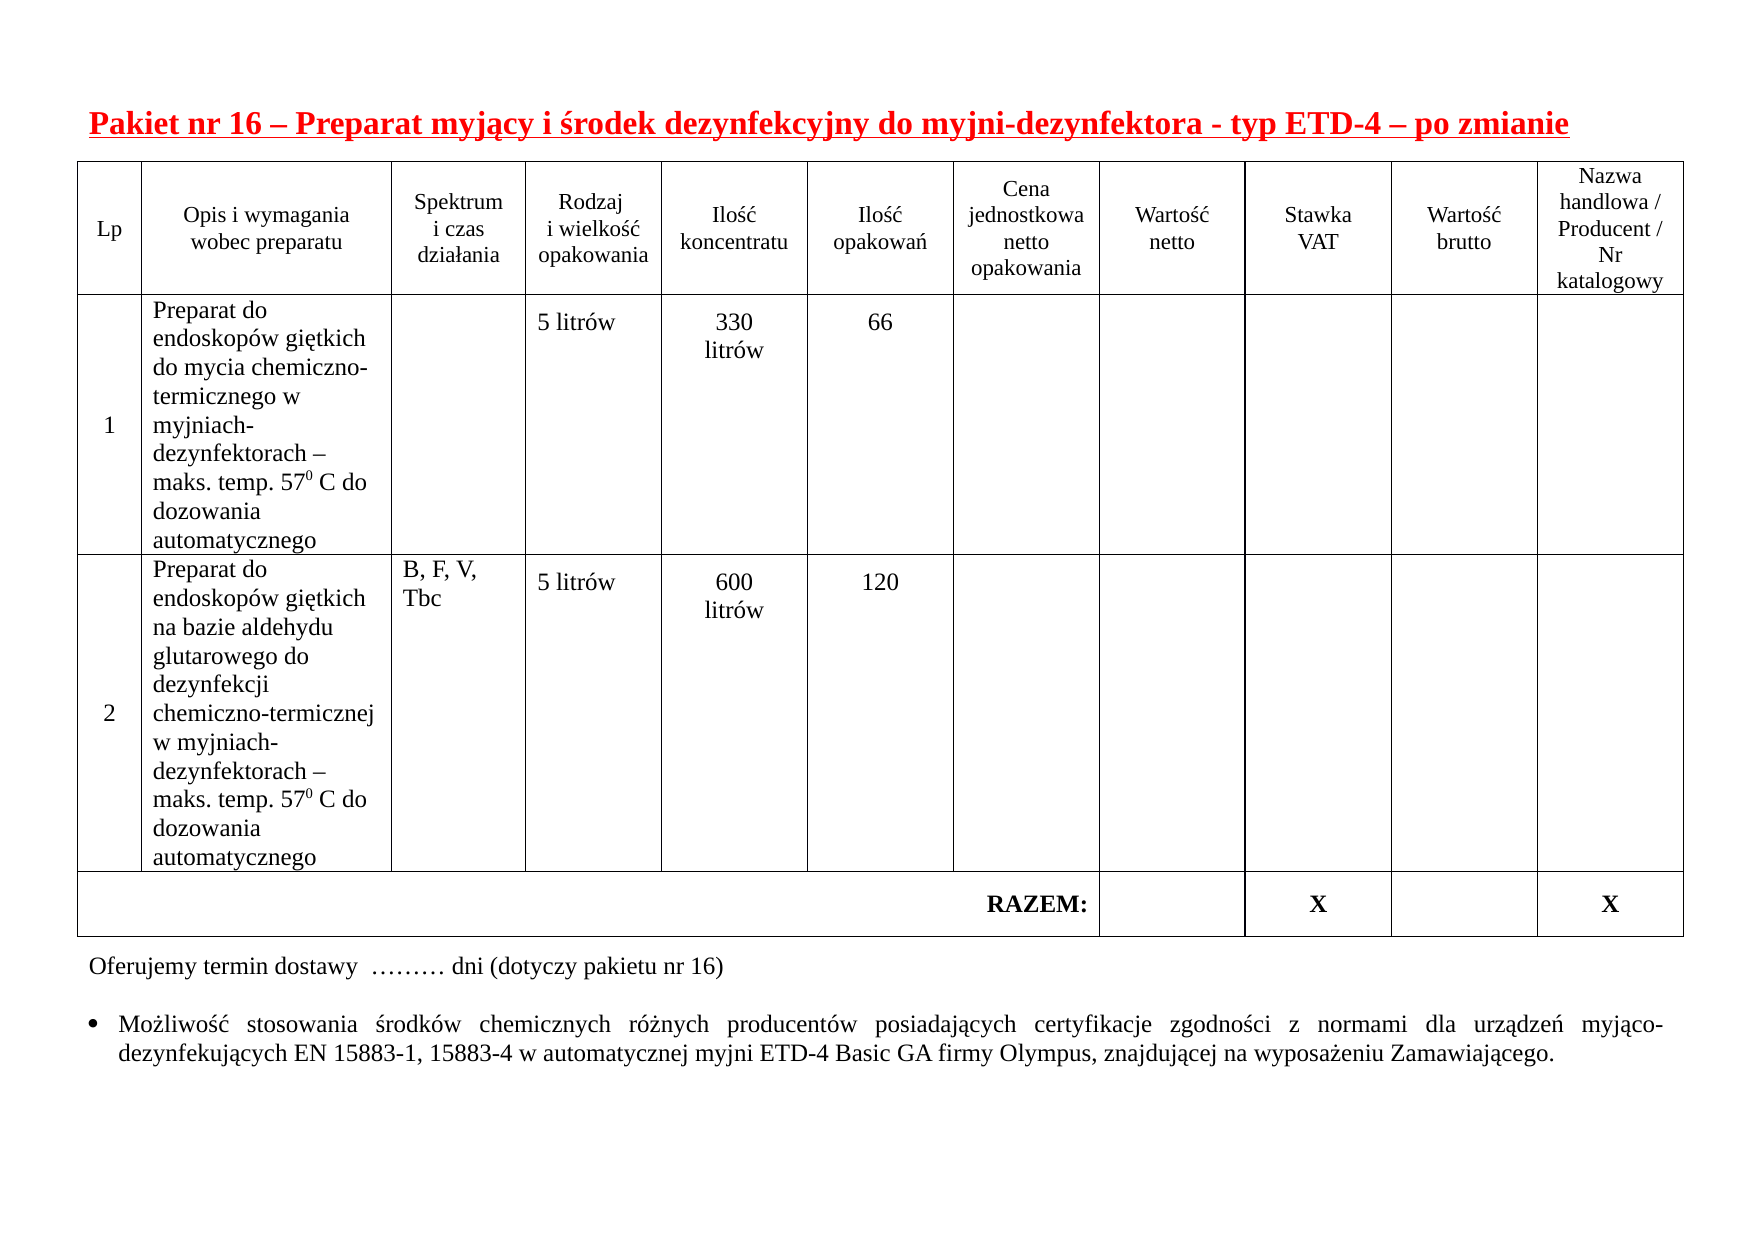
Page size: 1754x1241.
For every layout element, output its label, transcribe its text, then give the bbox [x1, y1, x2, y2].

table_cell [1100, 555, 1244, 871]
table_cell [1100, 295, 1244, 553]
table_cell [954, 555, 1099, 871]
table_header Cena jednostkowa netto opakowania [954, 162, 1099, 294]
table_cell 5 litrów [526, 555, 661, 871]
table_cell 120 [808, 555, 953, 871]
table_cell [1392, 295, 1537, 553]
table_cell 5 litrów [526, 295, 661, 553]
table_cell Preparat do endoskopów giętkich na bazie aldehydu glutarowego do dezynfekcji chemiczno-termicznej w myjniach-dezynfektorach – maks. temp. 570 C do dozowania automatycznego [142, 555, 391, 871]
table_cell B, F, V, Tbc [392, 555, 525, 871]
table_cell [1246, 295, 1391, 553]
table_cell 600 litrów [662, 555, 807, 871]
table_header Lp [78, 162, 141, 294]
text Pakiet nr 16 – Preparat myjący i środek dezynfekcyjny do myjni-dezynfektora - typ ETD-4 – po zmianie [88, 103, 1665, 142]
table_cell 330 litrów [662, 295, 807, 553]
table_cell [1392, 555, 1537, 871]
table_cell X [1246, 872, 1391, 936]
list Możliwość stosowania środków chemicznych różnych producentów posiadających certyfikacje zgodności z normami dla urządzeń myjąco-dezynfekujących EN 15883-1, 15883-4 w automatycznej myjni ETD-4 Basic GA firmy Olympus, znajdującej na wyposażeniu Zamawiającego. [88, 1009, 1665, 1066]
table_cell Preparat do endoskopów giętkich do mycia chemiczno-termicznego w myjniach-dezynfektorach – maks. temp. 570 C do dozowania automatycznego [142, 295, 391, 553]
table_cell [954, 295, 1099, 553]
table_header Spektrum i czas działania [392, 162, 525, 294]
table_header Wartość netto [1100, 162, 1244, 294]
table_cell [1538, 555, 1683, 871]
table_cell [1246, 555, 1391, 871]
table_cell [1538, 295, 1683, 553]
table_cell 2 [78, 555, 141, 871]
table_header Wartość brutto [1392, 162, 1537, 294]
table_header Stawka VAT [1246, 162, 1391, 294]
table_header Nazwa handlowa / Producent / Nr katalogowy [1538, 162, 1683, 294]
table_cell [1392, 872, 1537, 936]
table_cell X [1538, 872, 1683, 936]
table_header Rodzaj i wielkość opakowania [526, 162, 661, 294]
table_cell [1100, 872, 1244, 936]
table_cell RAZEM: [78, 872, 1099, 936]
table_cell 1 [78, 295, 141, 553]
text Oferujemy termin dostawy ……… dni (dotyczy pakietu nr 16) [88, 951, 1665, 980]
table_header Opis i wymagania wobec preparatu [142, 162, 391, 294]
table_cell [392, 295, 525, 553]
table_cell 66 [808, 295, 953, 553]
table_header Ilość opakowań [808, 162, 953, 294]
table_header Ilość koncentratu [662, 162, 807, 294]
